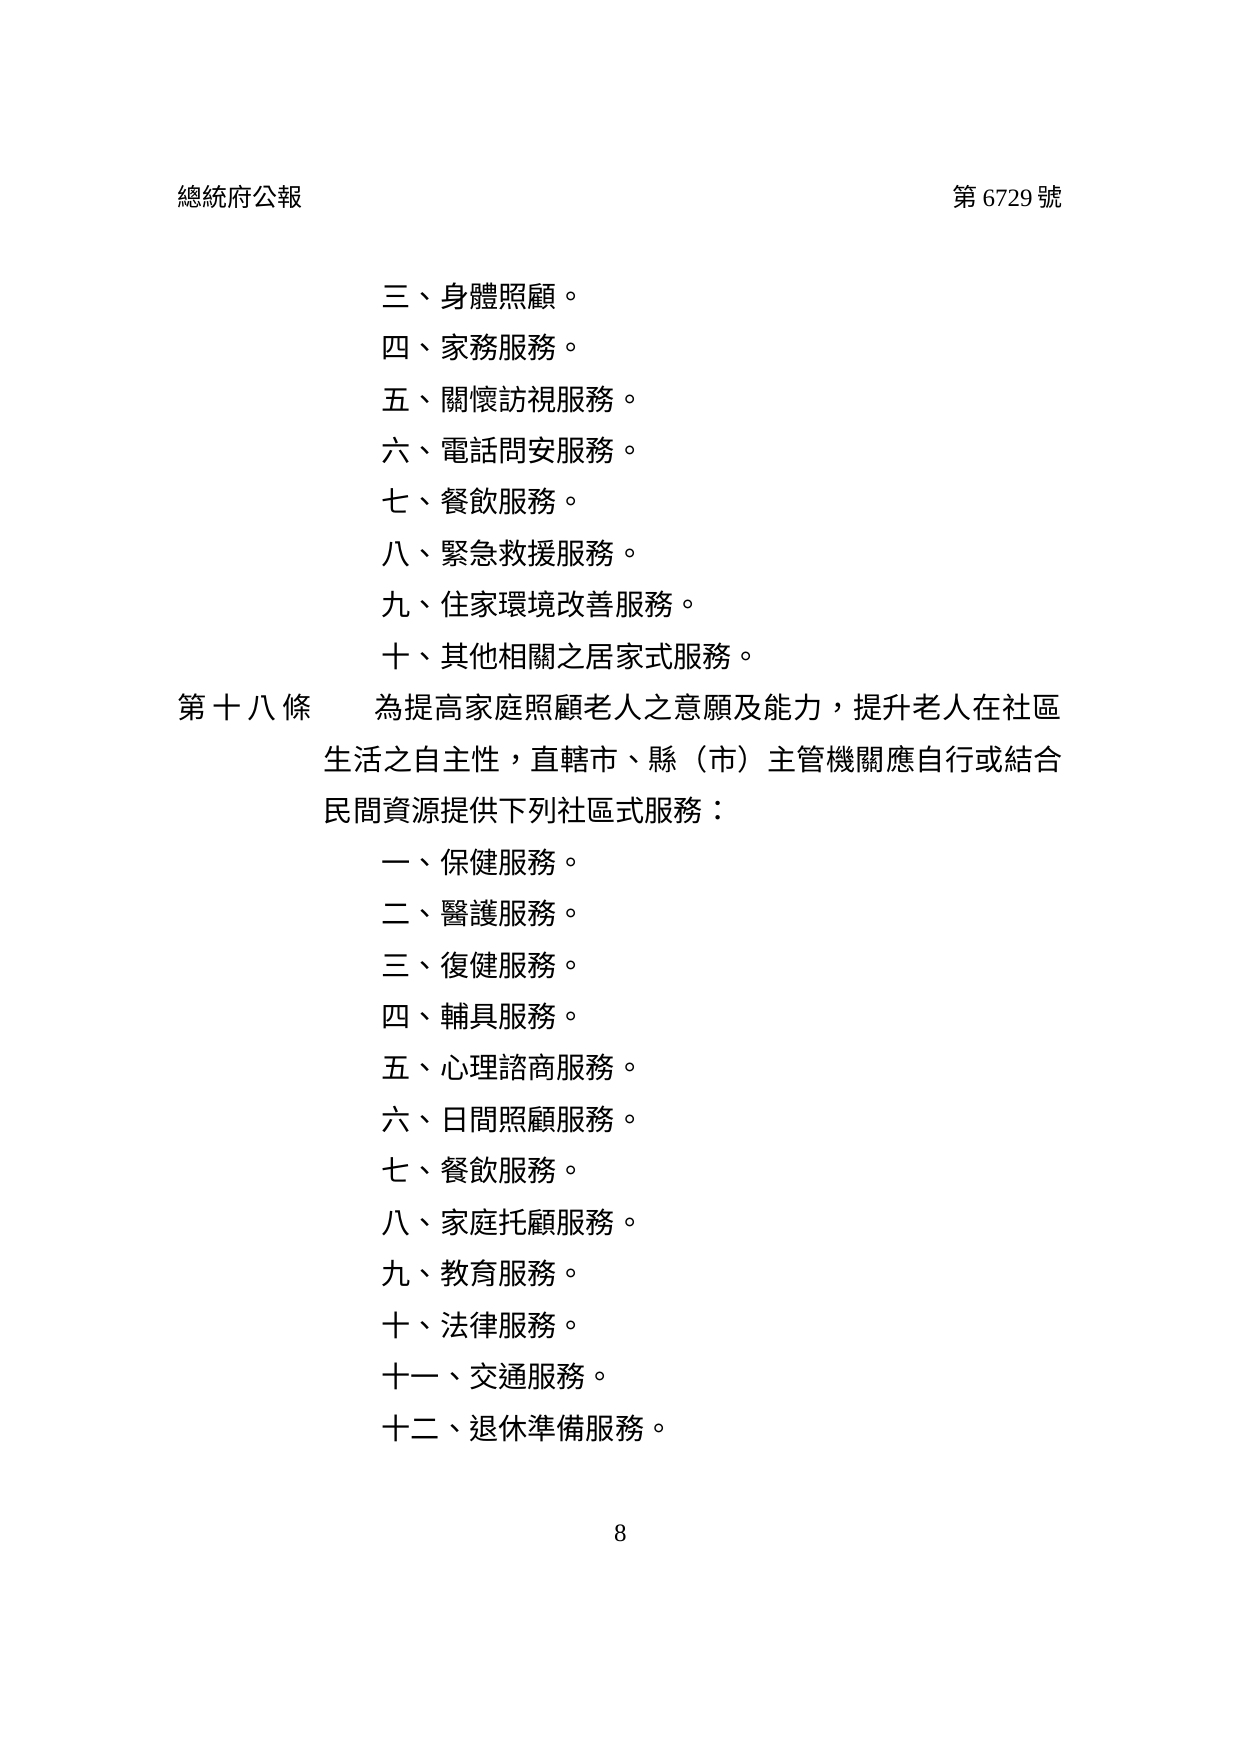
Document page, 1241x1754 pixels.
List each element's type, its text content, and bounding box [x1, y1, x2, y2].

text 十、其他相關之居家式服務。 [381, 626, 1063, 677]
text 八、家庭托顧服務。 [381, 1192, 1063, 1243]
text 一、保健服務。 [381, 832, 1063, 883]
text 三、身體照顧。 [381, 266, 1063, 317]
text 六、日間照顧服務。 [381, 1089, 1063, 1141]
text 五、心理諮商服務。 [381, 1038, 1063, 1089]
text 五、關懷訪視服務。 [381, 369, 1063, 420]
text 九、住家環境改善服務。 [381, 574, 1063, 626]
text 十、法律服務。 [381, 1295, 1063, 1346]
text 四、家務服務。 [381, 317, 1063, 369]
text 八、緊急救援服務。 [381, 523, 1063, 574]
text 四、輔具服務。 [381, 986, 1063, 1038]
text 九、教育服務。 [381, 1243, 1063, 1295]
text 三、復健服務。 [381, 935, 1063, 986]
text 十一、交通服務。 [381, 1346, 1063, 1398]
text 十二、退休準備服務。 [381, 1398, 1063, 1449]
text 七、餐飲服務。 [381, 1141, 1063, 1192]
text 二、醫護服務。 [381, 883, 1063, 935]
text 七、餐飲服務。 [381, 472, 1063, 523]
text 六、電話問安服務。 [381, 420, 1063, 472]
text 第十八條 為提高家庭照顧老人之意願及能力，提升老人在社區生活之自主性，直轄市、縣（市）主管機關應自行或結合民間資源提供下列社區式服務： [177, 677, 1063, 832]
